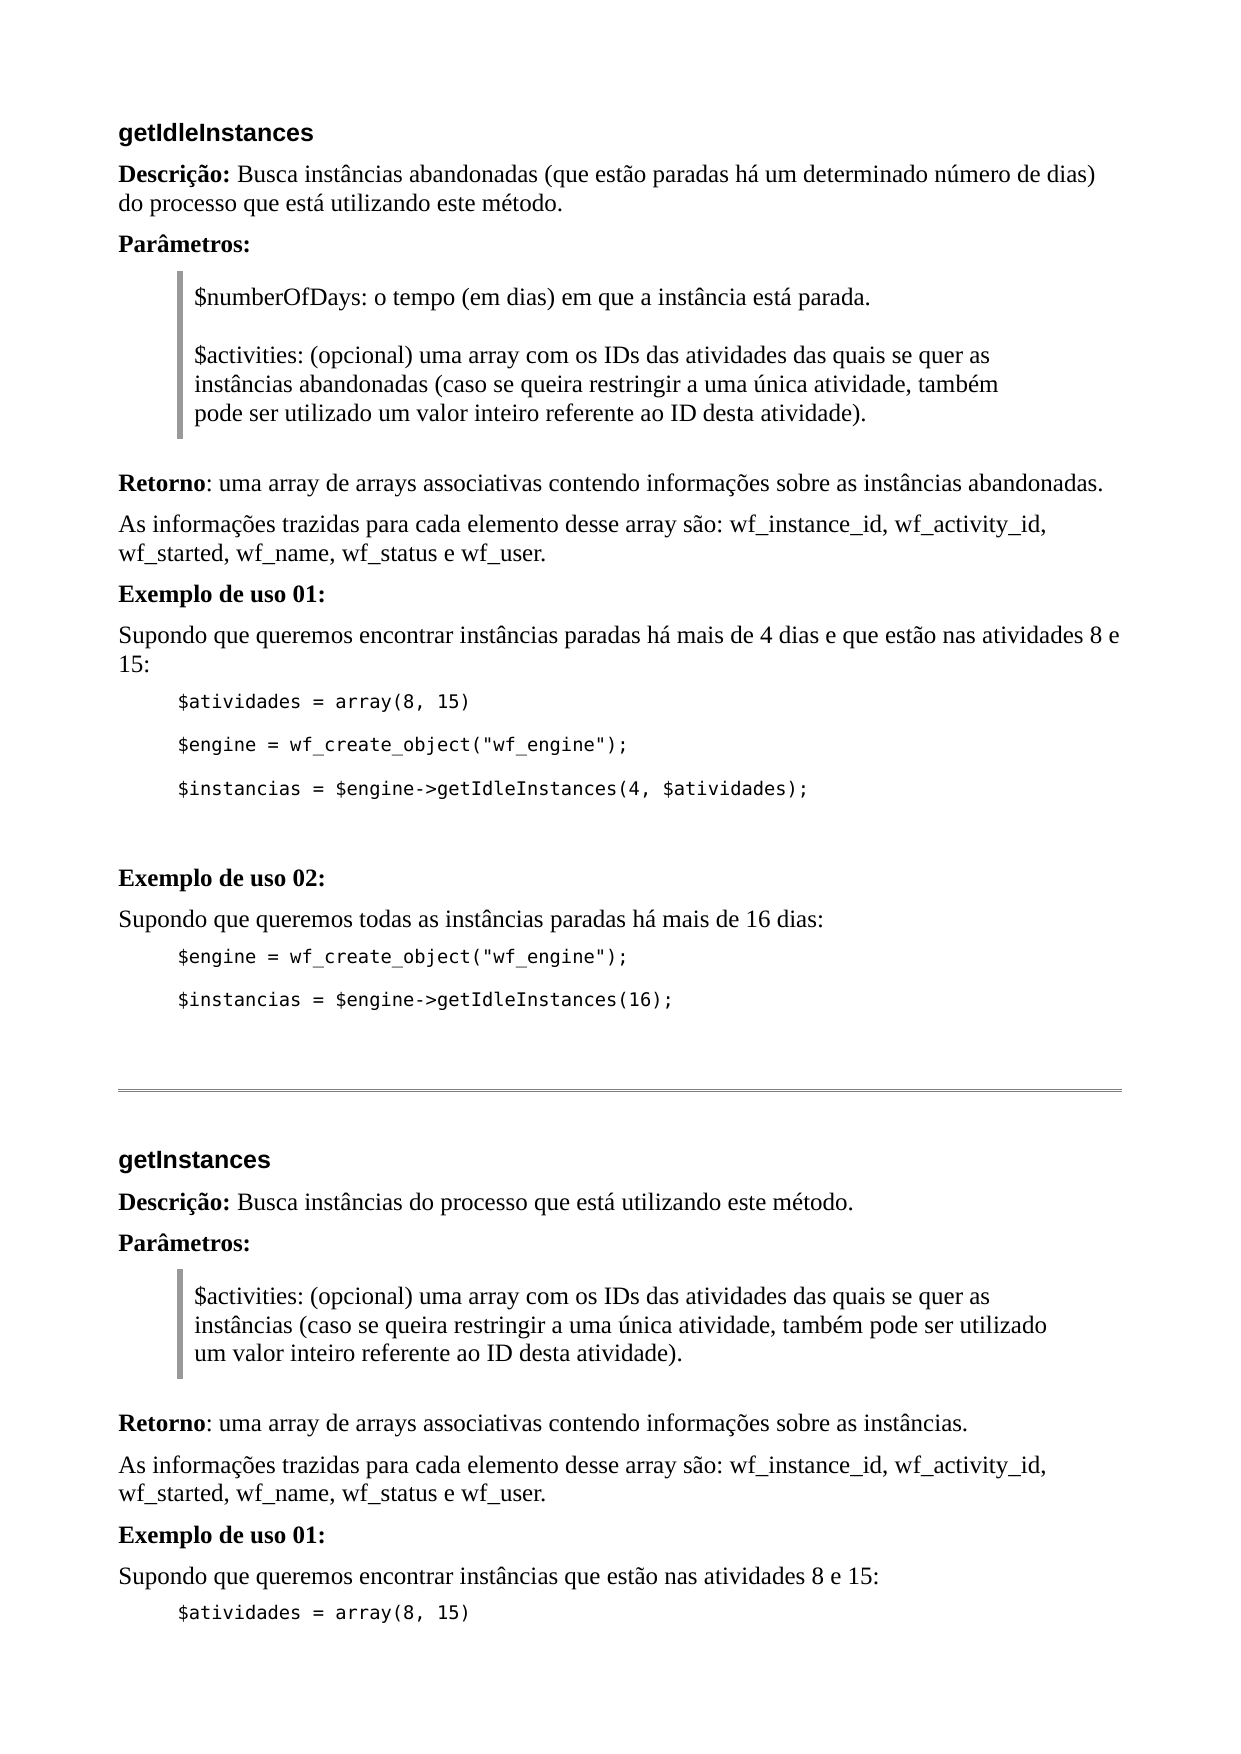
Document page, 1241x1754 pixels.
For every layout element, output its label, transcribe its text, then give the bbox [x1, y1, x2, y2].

text Descrição: Busca instâncias abandonadas (que estão paradas há um determinado número de dias) do processo que está utilizando este método. [118, 159, 1122, 217]
text Retorno: uma array de arrays associativas contendo informações sobre as instâncias. [118, 1408, 1122, 1437]
subtitle getIdleInstances [118, 118, 1122, 147]
text Supondo que queremos encontrar instâncias paradas há mais de 4 dias e que estão nas atividades 8 e 15: [118, 621, 1122, 678]
text $engine = wf_create_object("wf_engine"); $instancias = $engine->getIdleInstances(16); [177, 946, 1063, 1033]
text $atividades = array(8, 15) [177, 1602, 1063, 1624]
text Supondo que queremos todas as instâncias paradas há mais de 16 dias: [118, 904, 1122, 933]
text Parâmetros: [118, 1228, 1122, 1257]
text As informações trazidas para cada elemento desse array são: wf_instance_id, wf_activity_id, wf_started, wf_name, wf_status e wf_user. [118, 1450, 1122, 1507]
text As informações trazidas para cada elemento desse array são: wf_instance_id, wf_activity_id, wf_started, wf_name, wf_status e wf_user. [118, 509, 1122, 567]
text Descrição: Busca instâncias do processo que está utilizando este método. [118, 1187, 1122, 1216]
text $activities: (opcional) uma array com os IDs das atividades das quais se quer as instâncias (caso se queira restringir a uma única atividade, também pode ser utilizado um valor inteiro referente ao ID desta atividade). [183, 1269, 1063, 1379]
text $atividades = array(8, 15) $engine = wf_create_object("wf_engine"); $instancias = $engine->getIdleInstances(4, $atividades); [177, 691, 1063, 822]
text Exemplo de uso 01: [118, 579, 1122, 608]
text Supondo que queremos encontrar instâncias que estão nas atividades 8 e 15: [118, 1561, 1122, 1590]
text Parâmetros: [118, 229, 1122, 258]
text Exemplo de uso 02: [118, 863, 1122, 892]
text Retorno: uma array de arrays associativas contendo informações sobre as instâncias abandonadas. [118, 468, 1122, 497]
text $activities: (opcional) uma array com os IDs das atividades das quais se quer as instâncias abandonadas (caso se queira restringir a uma única atividade, também pode ser utilizado um valor inteiro referente ao ID desta atividade). [183, 329, 1063, 439]
text Exemplo de uso 01: [118, 1520, 1122, 1548]
subtitle getInstances [118, 1146, 1122, 1174]
text $numberOfDays: o tempo (em dias) em que a instância está parada. [183, 271, 1063, 311]
